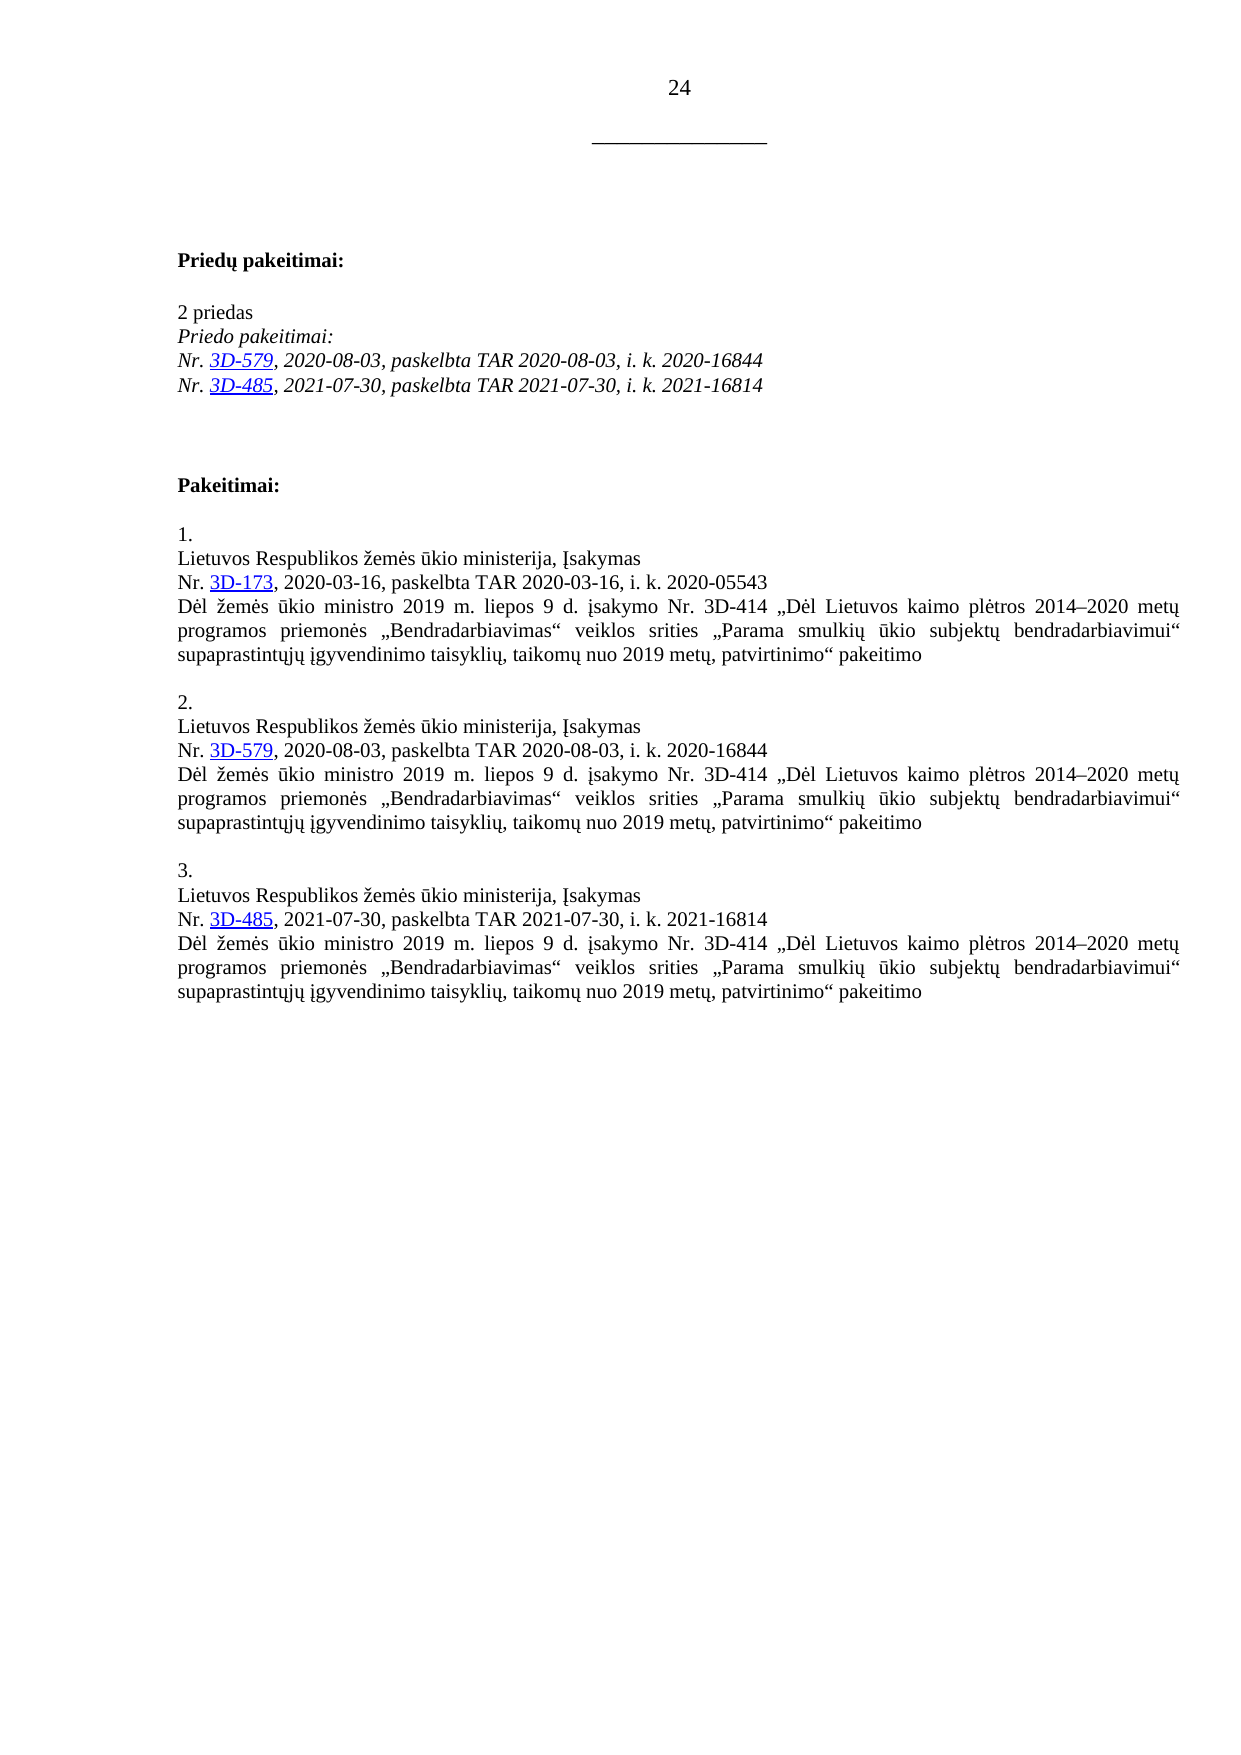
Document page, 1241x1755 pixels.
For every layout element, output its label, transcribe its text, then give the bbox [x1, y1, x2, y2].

text Priedų pakeitimai: [177, 247, 1181, 272]
text 3. [177, 858, 1181, 882]
text Lietuvos Respublikos žemės ūkio ministerija, Įsakymas [177, 546, 1181, 570]
text Dėl žemės ūkio ministro 2019 m. liepos 9 d. įsakymo Nr. 3D-414 „Dėl Lietuvos kaimo plėtros 2014–2020 metų programos priemonės „Bendradarbiavimas“ veiklos srities „Parama smulkių ūkio subjektų bendradarbiavimui“ supaprastintųjų įgyvendinimo taisyklių, taikomų nuo 2019 metų, patvirtinimo“ pakeitimo [177, 762, 1181, 834]
text 2 priedas [177, 300, 1181, 324]
text 2. [177, 690, 1181, 714]
text Nr. 3D-579, 2020-08-03, paskelbta TAR 2020-08-03, i. k. 2020-16844 [177, 738, 1181, 762]
text Dėl žemės ūkio ministro 2019 m. liepos 9 d. įsakymo Nr. 3D-414 „Dėl Lietuvos kaimo plėtros 2014–2020 metų programos priemonės „Bendradarbiavimas“ veiklos srities „Parama smulkių ūkio subjektų bendradarbiavimui“ supaprastintųjų įgyvendinimo taisyklių, taikomų nuo 2019 metų, patvirtinimo“ pakeitimo [177, 931, 1181, 1003]
text Lietuvos Respublikos žemės ūkio ministerija, Įsakymas [177, 882, 1181, 907]
text 1. [177, 522, 1181, 546]
text Priedo pakeitimai: [177, 324, 1181, 348]
text Dėl žemės ūkio ministro 2019 m. liepos 9 d. įsakymo Nr. 3D-414 „Dėl Lietuvos kaimo plėtros 2014–2020 metų programos priemonės „Bendradarbiavimas“ veiklos srities „Parama smulkių ūkio subjektų bendradarbiavimui“ supaprastintųjų įgyvendinimo taisyklių, taikomų nuo 2019 metų, patvirtinimo“ pakeitimo [177, 594, 1181, 666]
text Nr. 3D-173, 2020-03-16, paskelbta TAR 2020-03-16, i. k. 2020-05543 [177, 570, 1181, 594]
text Nr. 3D-579, 2020-08-03, paskelbta TAR 2020-08-03, i. k. 2020-16844 [177, 348, 1181, 372]
text Nr. 3D-485, 2021-07-30, paskelbta TAR 2021-07-30, i. k. 2021-16814 [177, 372, 1181, 397]
text ______________ [177, 118, 1181, 147]
text Pakeitimai: [177, 473, 1181, 497]
text Nr. 3D-485, 2021-07-30, paskelbta TAR 2021-07-30, i. k. 2021-16814 [177, 907, 1181, 931]
text Lietuvos Respublikos žemės ūkio ministerija, Įsakymas [177, 714, 1181, 738]
